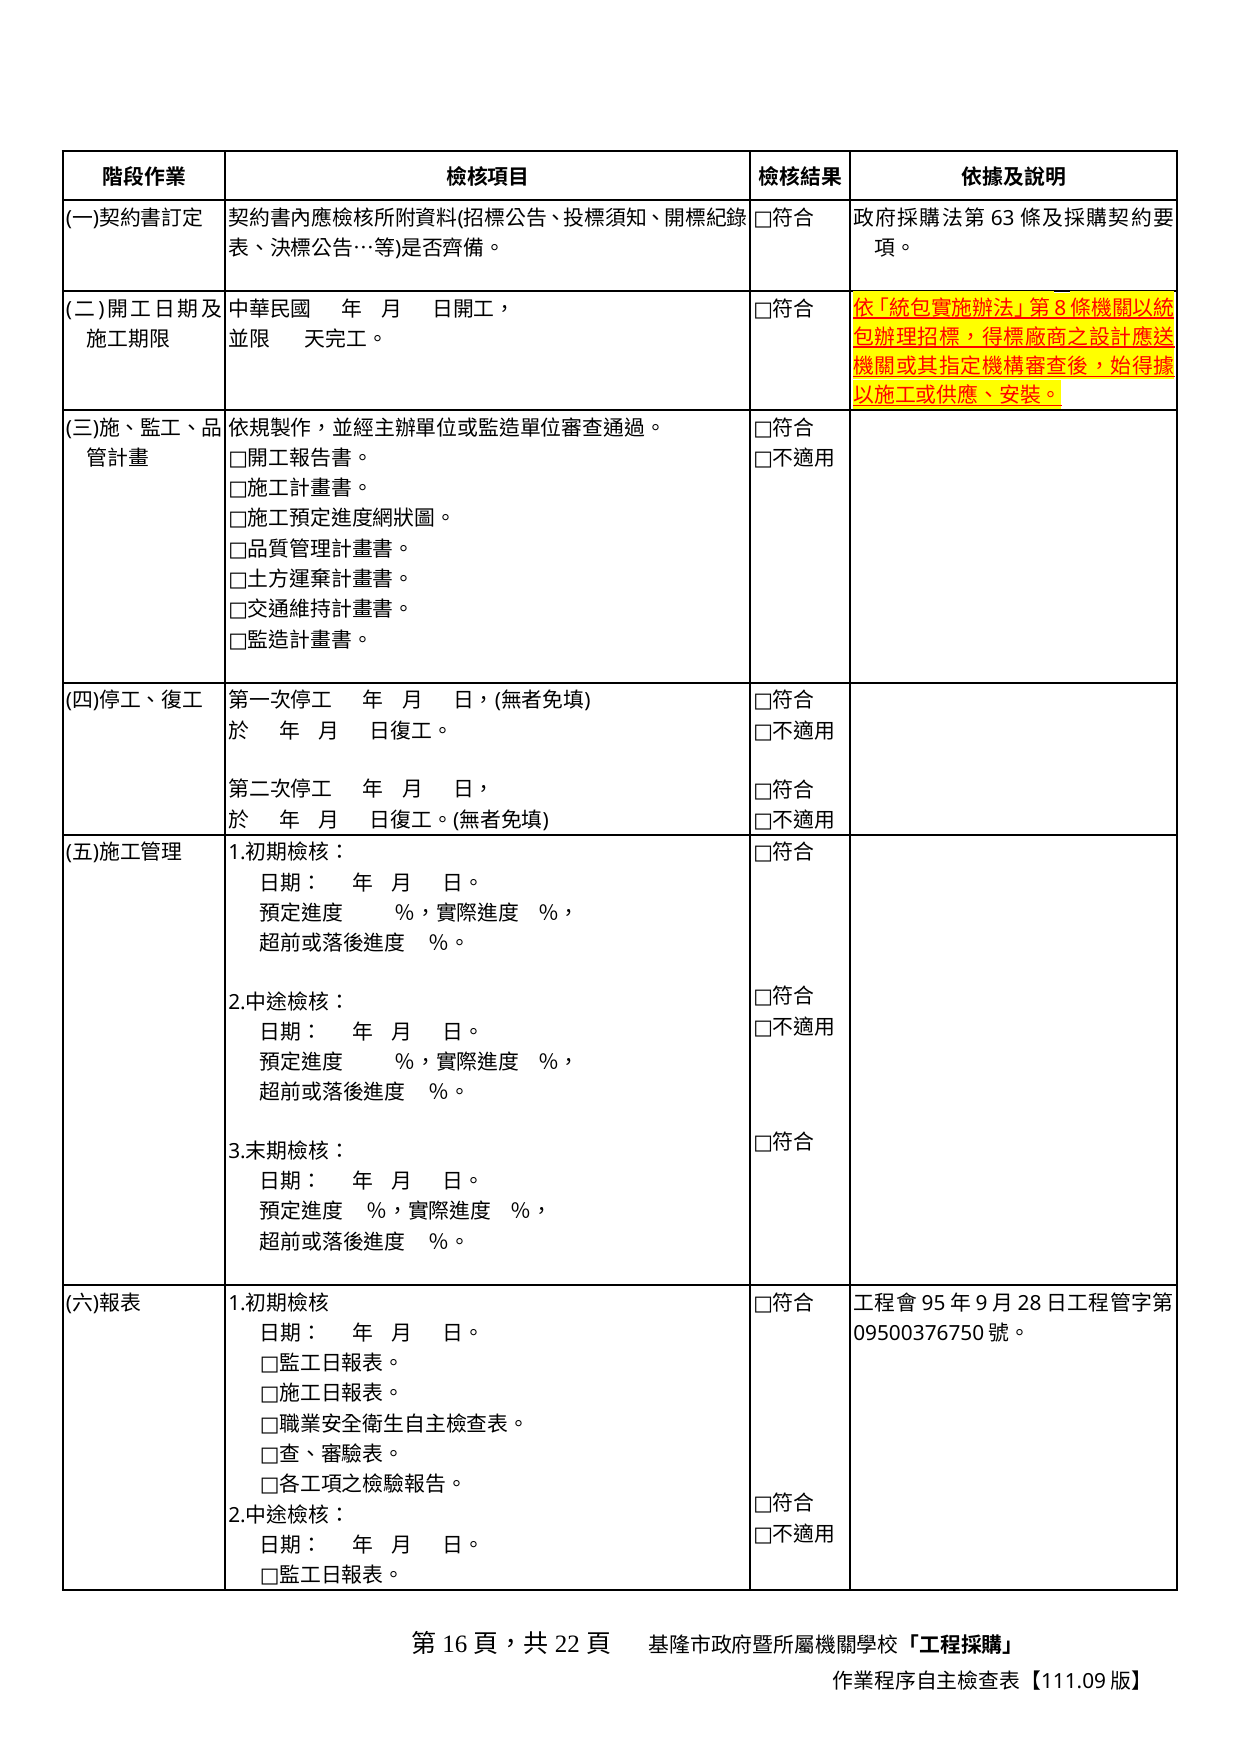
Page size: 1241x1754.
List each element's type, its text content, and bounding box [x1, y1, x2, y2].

table_cell [851, 411, 1176, 682]
table_cell (二)開工日期及施工期限 [64, 292, 224, 409]
table_cell (四)停工、復工 [64, 684, 224, 833]
table_cell 依規製作，並經主辦單位或監造單位審查通過。 □開工報告書。 □施工計畫書。 □施工預定進度網狀圖。 □品質管理計畫書。 □土方運棄計畫書。 □交通維持計畫書。 □監造計畫書。 [226, 411, 749, 682]
table_cell (五)施工管理 [64, 836, 224, 1284]
table_cell 契約書內應檢核所附資料(招標公告、投標須知、開標紀錄表、決標公告…等)是否齊備。 [226, 201, 749, 290]
table_cell □符合 □不適用 [751, 411, 849, 682]
table_cell 中華民國 年 月 日開工， 並限 天完工。 [226, 292, 749, 409]
table_cell □符合 □符合 □不適用 □符合 [751, 836, 849, 1284]
table_cell □符合 [751, 201, 849, 290]
table_cell 1.初期檢核： 日期： 年 月 日。 預定進度 ％，實際進度 ％， 超前或落後進度 ％。 2.中途檢核： 日期： 年 月 日。 預定進度 ％，實際進度 ％， 超前或落後進度 ％。 3.末期檢核： 日期： 年 月 日。 預定進度 ％，實際進度 ％， 超前或落後進度 ％。 [226, 836, 749, 1284]
table_cell (一)契約書訂定 [64, 201, 224, 290]
table_cell 1.初期檢核 日期： 年 月 日。 □監工日報表。 □施工日報表。 □職業安全衛生自主檢查表。 □查、審驗表。 □各工項之檢驗報告。 2.中途檢核： 日期： 年 月 日。 □監工日報表。 [226, 1286, 749, 1589]
table_cell 政府採購法第63條及採購契約要項。 [851, 201, 1176, 290]
table_header 檢核項目 [226, 152, 749, 199]
table_cell □符合 □符合 □不適用 [751, 1286, 849, 1589]
table_cell 工程會95年9月28日工程管字第09500376750號。 [851, 1286, 1176, 1589]
table_cell 第一次停工 年 月 日，(無者免填) 於 年 月 日復工。 第二次停工 年 月 日， 於 年 月 日復工。(無者免填) [226, 684, 749, 833]
table_cell □符合 [751, 292, 849, 409]
table_header 階段作業 [64, 152, 224, 199]
table_cell [851, 684, 1176, 833]
table_cell 依「統包實施辦法」第8條機關以統包辦理招標，得標廠商之設計應送機關或其指定機構審查後，始得據以施工或供應、安裝。 [851, 292, 1176, 409]
table_cell □符合 □不適用 □符合 □不適用 [751, 684, 849, 833]
table_header 檢核結果 [751, 152, 849, 199]
table_header 依據及說明 [851, 152, 1176, 199]
table_cell [851, 836, 1176, 1284]
table_cell (三)施、監工、品管計畫 [64, 411, 224, 682]
table_cell (六)報表 [64, 1286, 224, 1589]
